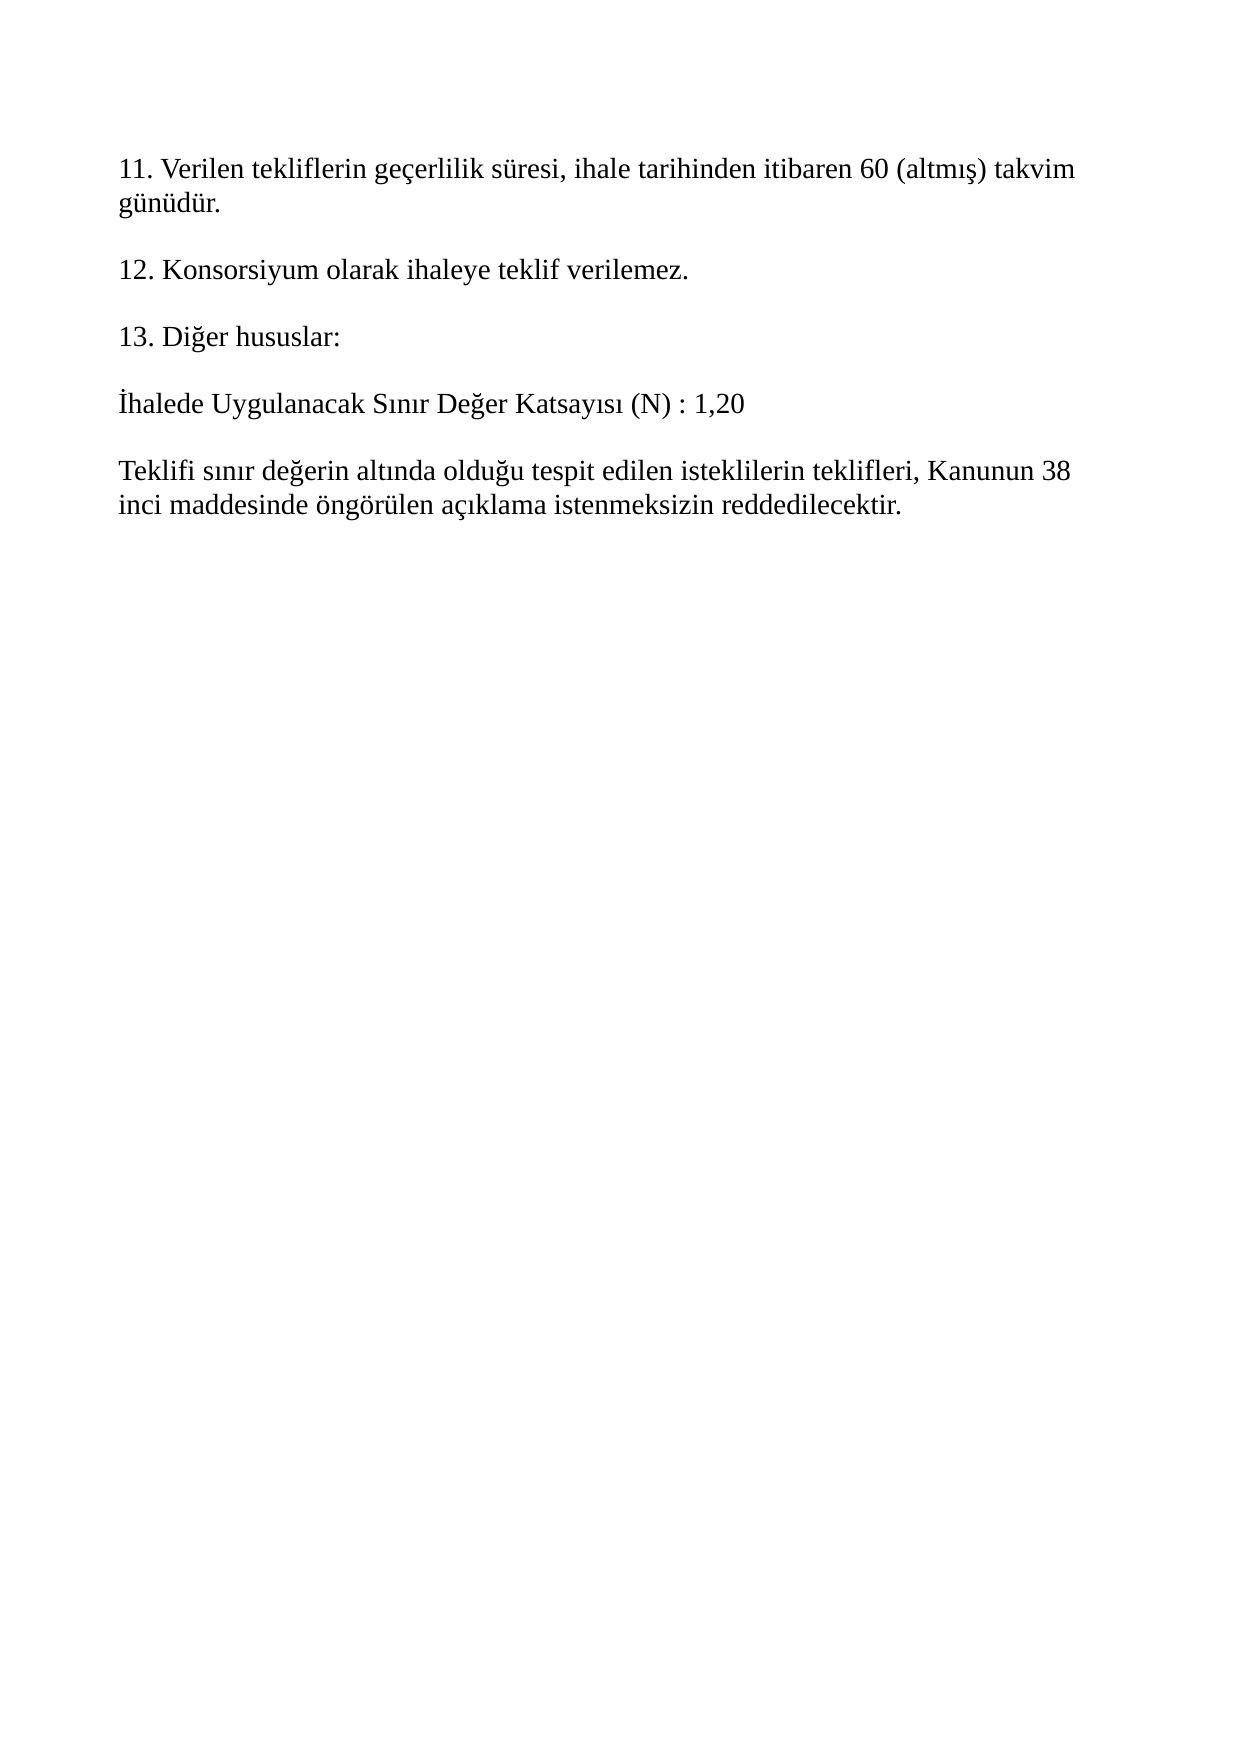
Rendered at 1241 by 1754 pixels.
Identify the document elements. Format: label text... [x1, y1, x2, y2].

text 12. Konsorsiyum olarak ihaleye teklif verilemez. [118, 252, 1122, 286]
text Teklifi sınır değerin altında olduğu tespit edilen isteklilerin teklifleri, Kanunun 38 inci maddesinde öngörülen açıklama istenmeksizin reddedilecektir. [118, 453, 1122, 521]
text İhalede Uygulanacak Sınır Değer Katsayısı (N) : 1,20 [118, 386, 1122, 420]
text 11. Verilen tekliflerin geçerlilik süresi, ihale tarihinden itibaren 60 (altmış) takvim günüdür. [118, 152, 1122, 219]
text 13. Diğer hususlar: [118, 319, 1122, 353]
